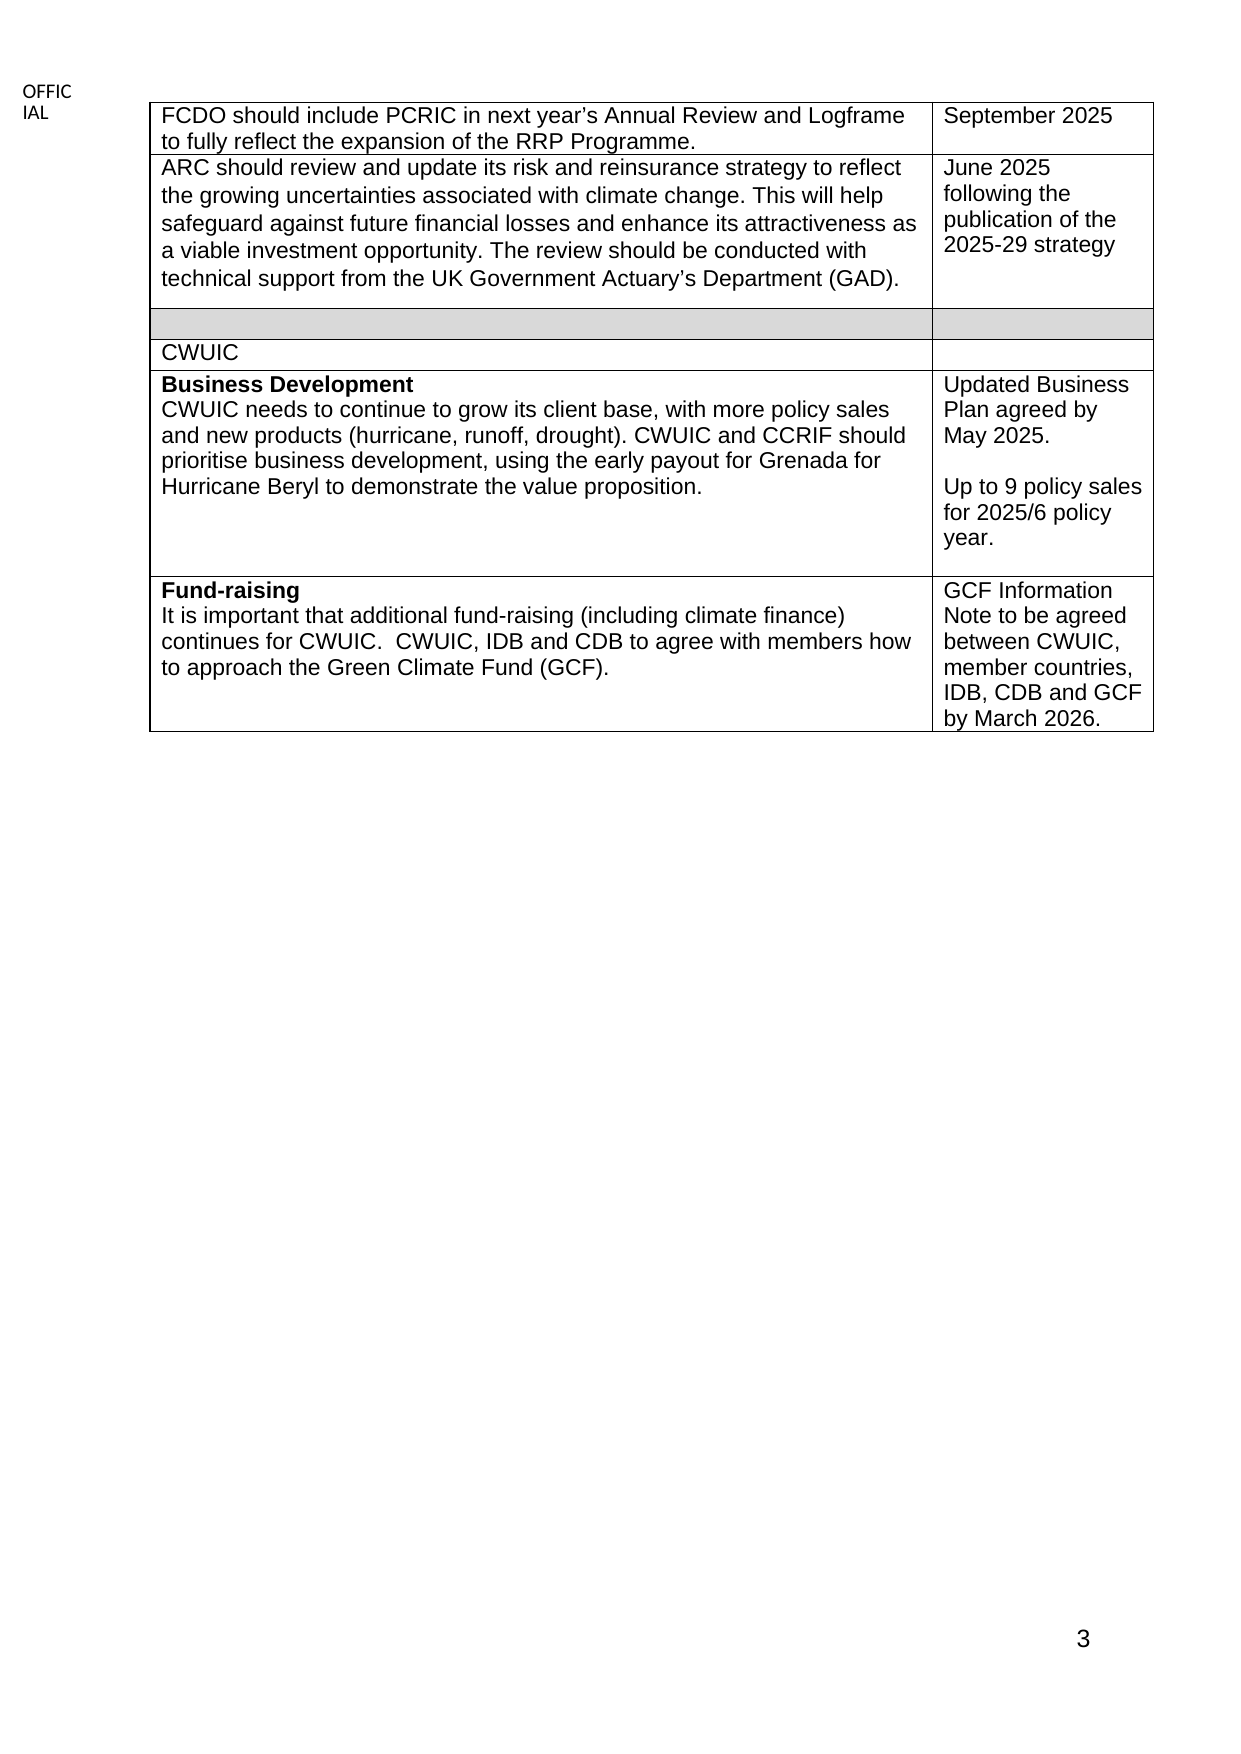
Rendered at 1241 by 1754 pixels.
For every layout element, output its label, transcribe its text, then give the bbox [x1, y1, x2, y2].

table_cell ARC should review and update its risk and reinsurance strategy to reflect the growing uncertainties associated with climate change. This will help safeguard against future financial losses and enhance its attractiveness as a viable investment opportunity. The review should be conducted with technical support from the UK Government Actuary’s Department (GAD). [151, 155, 932, 308]
table_cell Updated Business Plan agreed by May 2025. Up to 9 policy sales for 2025/6 policy year. [933, 371, 1153, 576]
table_cell Business Development CWUIC needs to continue to grow its client base, with more policy sales and new products (hurricane, runoff, drought). CWUIC and CCRIF should prioritise business development, using the early payout for Grenada for Hurricane Beryl to demonstrate the value proposition. [151, 371, 932, 576]
table_cell Fund-raising It is important that additional fund-raising (including climate finance) continues for CWUIC. CWUIC, IDB and CDB to agree with members how to approach the Green Climate Fund (GCF). [151, 577, 932, 731]
table_cell [933, 309, 1153, 339]
table_cell [933, 340, 1153, 370]
table_cell June 2025 following the publication of the 2025-29 strategy [933, 155, 1153, 308]
table_cell [151, 309, 932, 339]
table_cell CWUIC [151, 340, 932, 370]
table_cell September 2025 [933, 103, 1153, 154]
table_cell GCF Information Note to be agreed between CWUIC, member countries, IDB, CDB and GCF by March 2026. [933, 577, 1153, 731]
table_cell FCDO should include PCRIC in next year’s Annual Review and Logframe to fully reflect the expansion of the RRP Programme. [151, 103, 932, 154]
